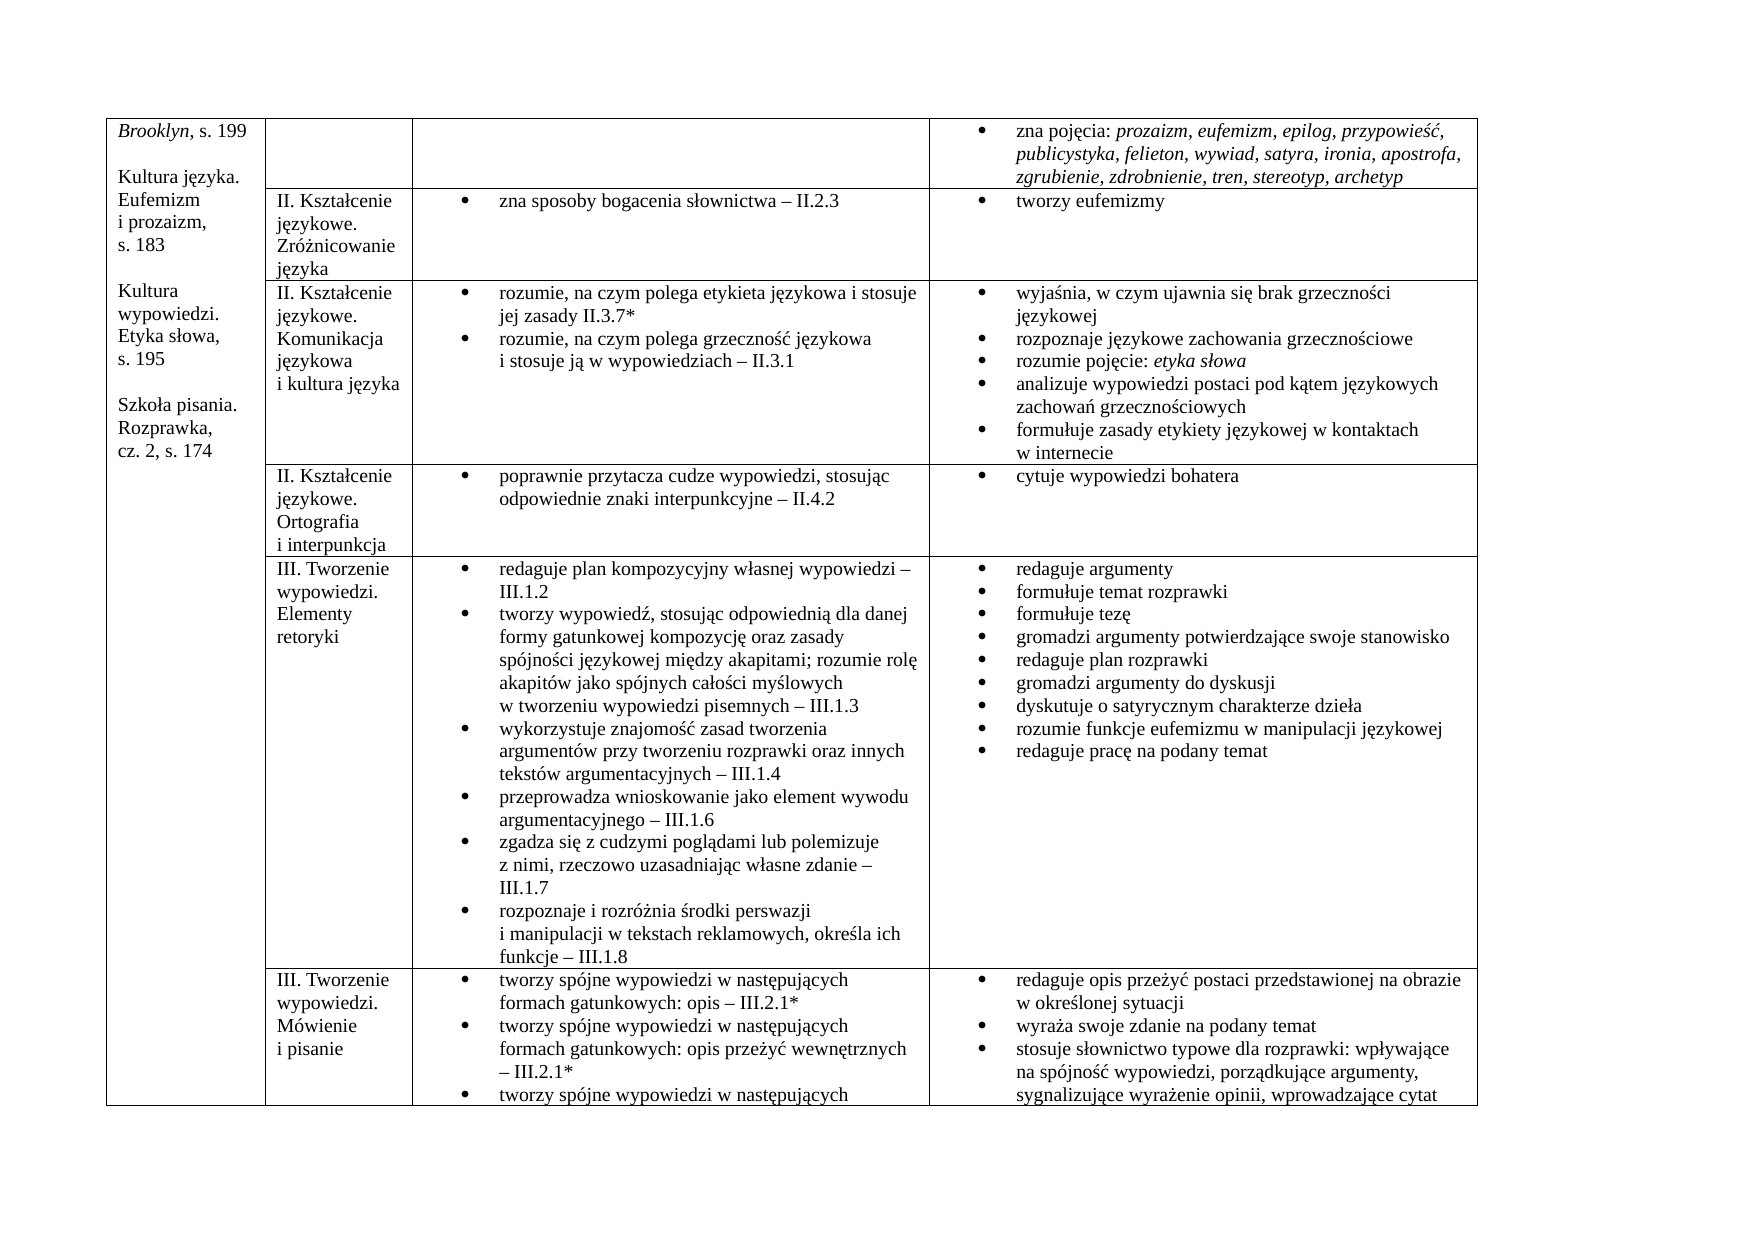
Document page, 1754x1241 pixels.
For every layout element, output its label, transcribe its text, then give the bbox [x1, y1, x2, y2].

table_cell III. Tworzenie wypowiedzi. Mówienie i pisanie [266, 969, 412, 1105]
table_cell redaguje argumenty formułuje temat rozprawki formułuje tezę gromadzi argumenty potwierdzające swoje stanowisko redaguje plan rozprawki gromadzi argumenty do dyskusji dyskutuje o satyrycznym charakterze dzieła rozumie funkcje eufemizmu w manipulacji językowej redaguje pracę na podany temat [930, 557, 1477, 967]
table_cell Brooklyn, s. 199 Kultura języka. Eufemizm i prozaizm, s. 183 Kultura wypowiedzi. Etyka słowa, s. 195 Szkoła pisania. Rozprawka, cz. 2, s. 174 [107, 119, 265, 1105]
table_cell redaguje opis przeżyć postaci przedstawionej na obrazie w określonej sytuacji wyraża swoje zdanie na podany temat stosuje słownictwo typowe dla rozprawki: wpływające na spójność wypowiedzi, porządkujące argumenty, sygnalizujące wyrażenie opinii, wprowadzające cytat redaguje rozprawkę tworzy plan szczegółowy satyry do planu ramowego redaguje opis obiektu i miejsca redaguje opowiadanie, list lub kartkę z pamiętnika na podany temat redaguje opis przeżyć wewnętrznych bohatera [930, 969, 1477, 1105]
table_cell tworzy spójne wypowiedzi w następujących formach gatunkowych: opis – III.2.1* tworzy spójne wypowiedzi w następujących formach gatunkowych: opis przeżyć wewnętrznych – III.2.1* tworzy spójne wypowiedzi w następujących formach gatunkowych: opowiadanie, list – III.2.1* tworzy spójne wypowiedzi w następujących formach gatunkowych: rozprawka – III.2.1 tworzy plan twórczy tekstu – III.2.3* [413, 969, 929, 1105]
table_cell II. Kształcenie językowe. Zróżnicowanie języka [266, 189, 412, 280]
table_cell III. Tworzenie wypowiedzi. Elementy retoryki [266, 557, 412, 967]
table_cell poprawnie przytacza cudze wypowiedzi, stosując odpowiednie znaki interpunkcyjne – II.4.2 [413, 465, 929, 556]
table_cell gromadzi słownictwo określające poszczególne elementy obrazu odczytuje sytuację przedstawioną na obrazie w odwołaniu do przypowieści analizuje dzieło sztuki, korzystając z informacji opracowanych na podstawie badań historyka sztuki opisuje sytuację przedstawioną na obrazie interpretuje zachowania i gesty postaci dostrzega krytykę twórcy interpretuje tytuł dzieła cytuje odpowiednie fragmenty tekstu rozpoznaje dzieła sztuki po ich fragmencie rozpoznaje dzieła literackie po ich fragmencie zna pojęcia: prozaizm, eufemizm, epilog, przypowieść, publicystyka, felieton, wywiad, satyra, ironia, apostrofa, zgrubienie, zdrobnienie, tren, stereotyp, archetyp [930, 119, 1477, 188]
table_cell [413, 119, 929, 188]
table_cell tworzy eufemizmy [930, 189, 1477, 280]
table_cell II. Kształcenie językowe. Ortografia i interpunkcja [266, 465, 412, 556]
table_cell [266, 119, 412, 188]
table_cell zna sposoby bogacenia słownictwa – II.2.3 [413, 189, 929, 280]
table_cell wyjaśnia, w czym ujawnia się brak grzeczności językowej rozpoznaje językowe zachowania grzecznościowe rozumie pojęcie: etyka słowa analizuje wypowiedzi postaci pod kątem językowych zachowań grzecznościowych formułuje zasady etykiety językowej w kontaktach w internecie [930, 281, 1477, 463]
table_cell II. Kształcenie językowe. Komunikacja językowa i kultura języka [266, 281, 412, 463]
table_cell rozumie, na czym polega etykieta językowa i stosuje jej zasady II.3.7* rozumie, na czym polega grzeczność językowa i stosuje ją w wypowiedziach – II.3.1 [413, 281, 929, 463]
table_cell redaguje plan kompozycyjny własnej wypowiedzi – III.1.2 tworzy wypowiedź, stosując odpowiednią dla danej formy gatunkowej kompozycję oraz zasady spójności językowej między akapitami; rozumie rolę akapitów jako spójnych całości myślowych w tworzeniu wypowiedzi pisemnych – III.1.3 wykorzystuje znajomość zasad tworzenia argumentów przy tworzeniu rozprawki oraz innych tekstów argumentacyjnych – III.1.4 przeprowadza wnioskowanie jako element wywodu argumentacyjnego – III.1.6 zgadza się z cudzymi poglądami lub polemizuje z nimi, rzeczowo uzasadniając własne zdanie – III.1.7 rozpoznaje i rozróżnia środki perswazji i manipulacji w tekstach reklamowych, określa ich funkcje – III.1.8 [413, 557, 929, 967]
table_cell cytuje wypowiedzi bohatera [930, 465, 1477, 556]
